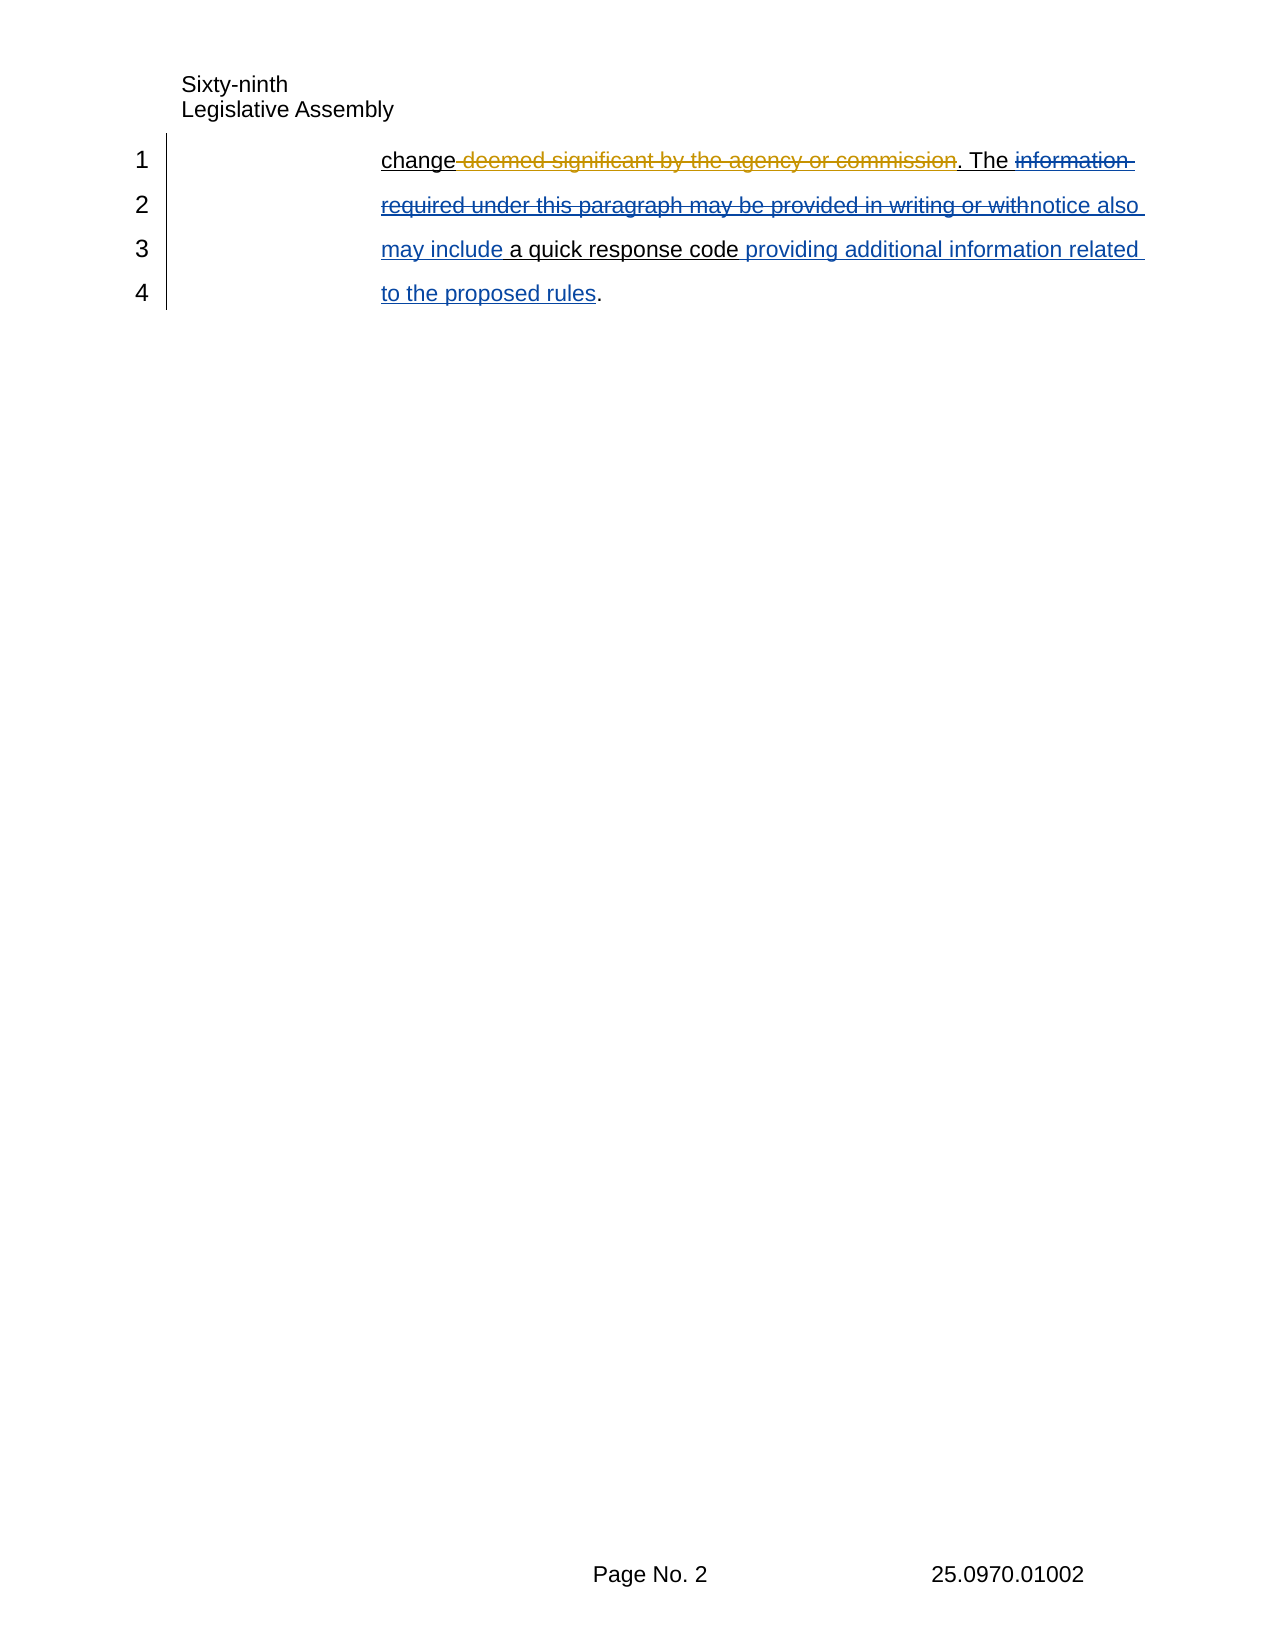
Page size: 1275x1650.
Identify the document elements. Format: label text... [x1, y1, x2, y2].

text (2) Include the telephone number or address to use to obtain a copy of the proposed rules, identification of the emergency status and declared effective date of any emergency rules, the address to use and the deadline to submit written comments, and the location, date, and time of the public hearing on the rules, and a short statement of the rule change. The notice also may include a quick response code providing additional information related to the proposed rules. [181, 133, 1154, 310]
